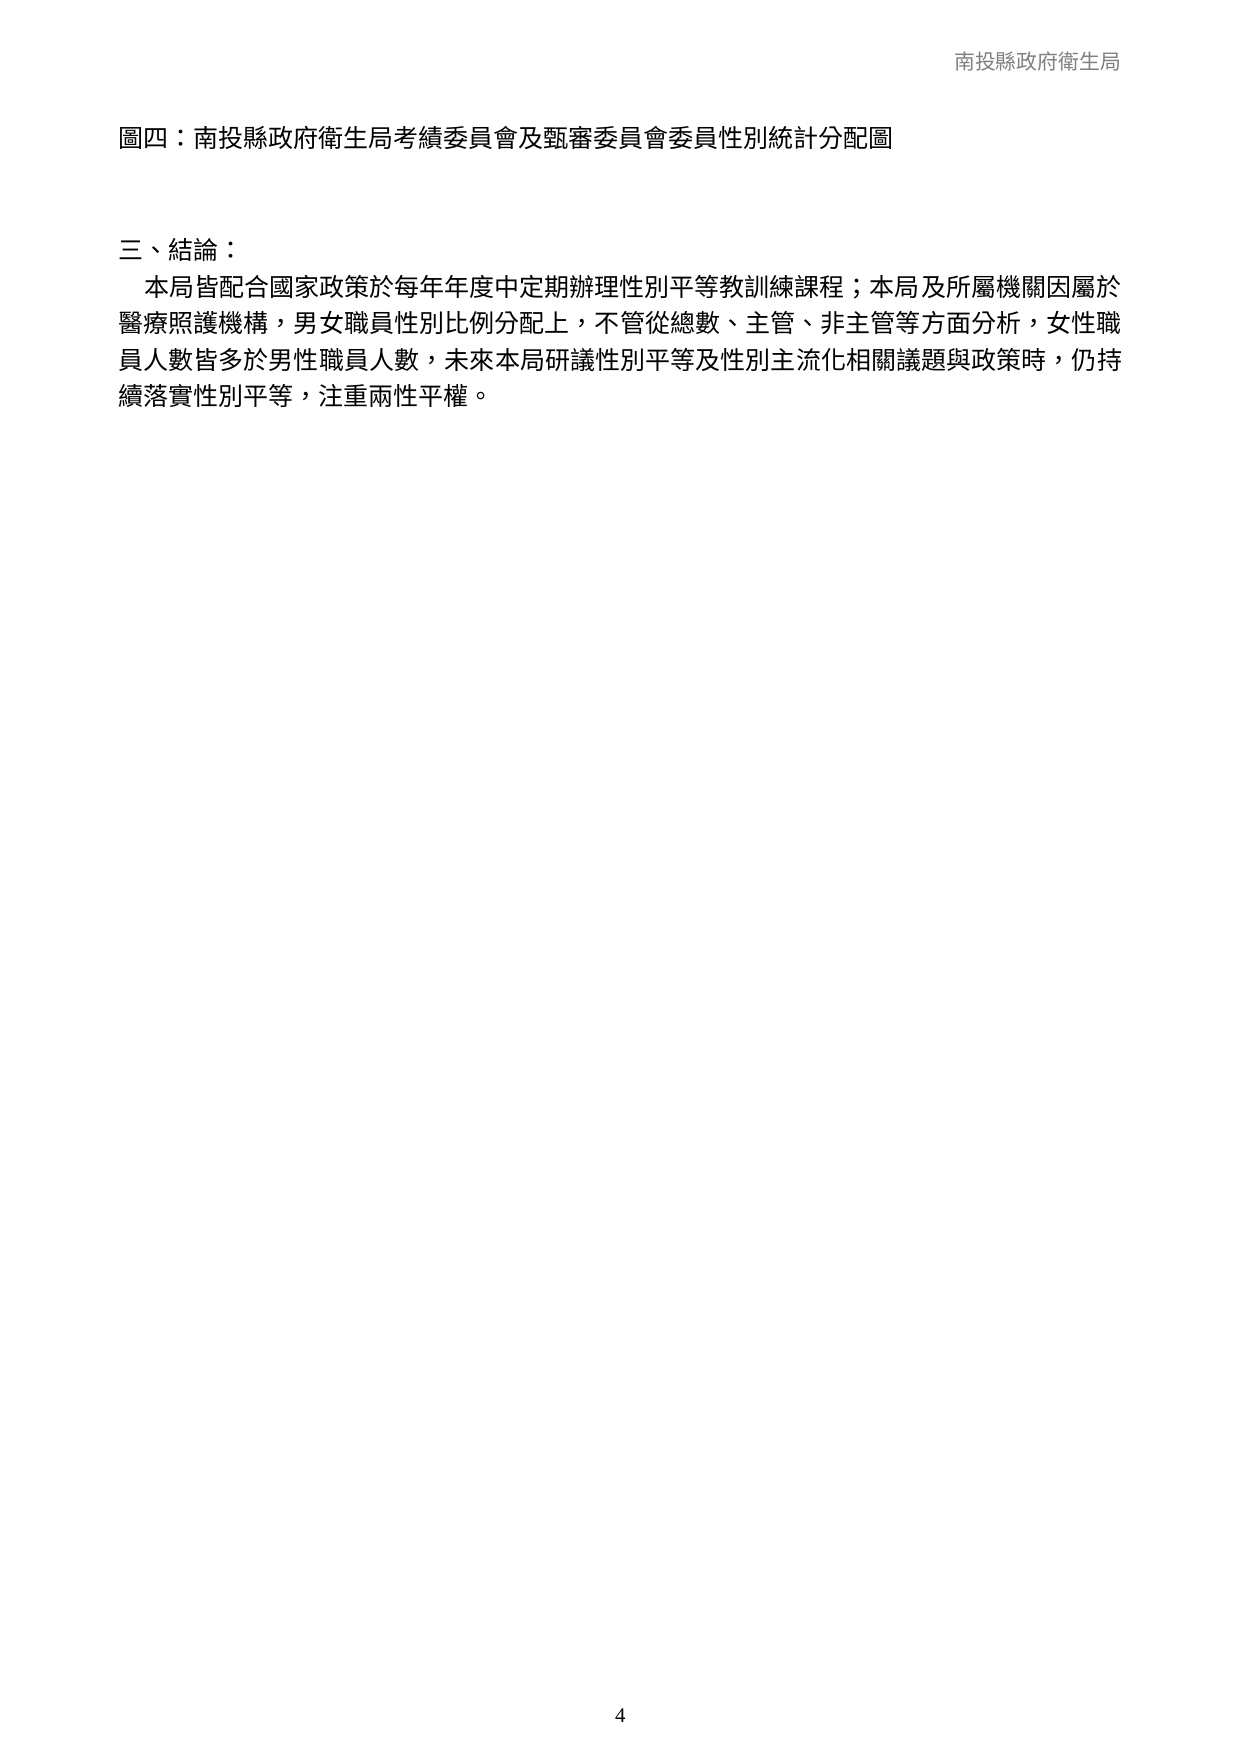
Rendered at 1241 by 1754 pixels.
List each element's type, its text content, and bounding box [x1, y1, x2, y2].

text 圖四：南投縣政府衛生局考績委員會及甄審委員會委員性別統計分配圖 [118, 118, 1122, 155]
text 本局皆配合國家政策於每年年度中定期辦理性別平等教訓練課程；本局及所屬機關因屬於醫療照護機構，男女職員性別比例分配上，不管從總數、主管、非主管等方面分析，女性職員人數皆多於男性職員人數，未來本局研議性別平等及性別主流化相關議題與政策時，仍持續落實性別平等，注重兩性平權。 [118, 268, 1122, 413]
text 三、結論： [118, 230, 1122, 268]
